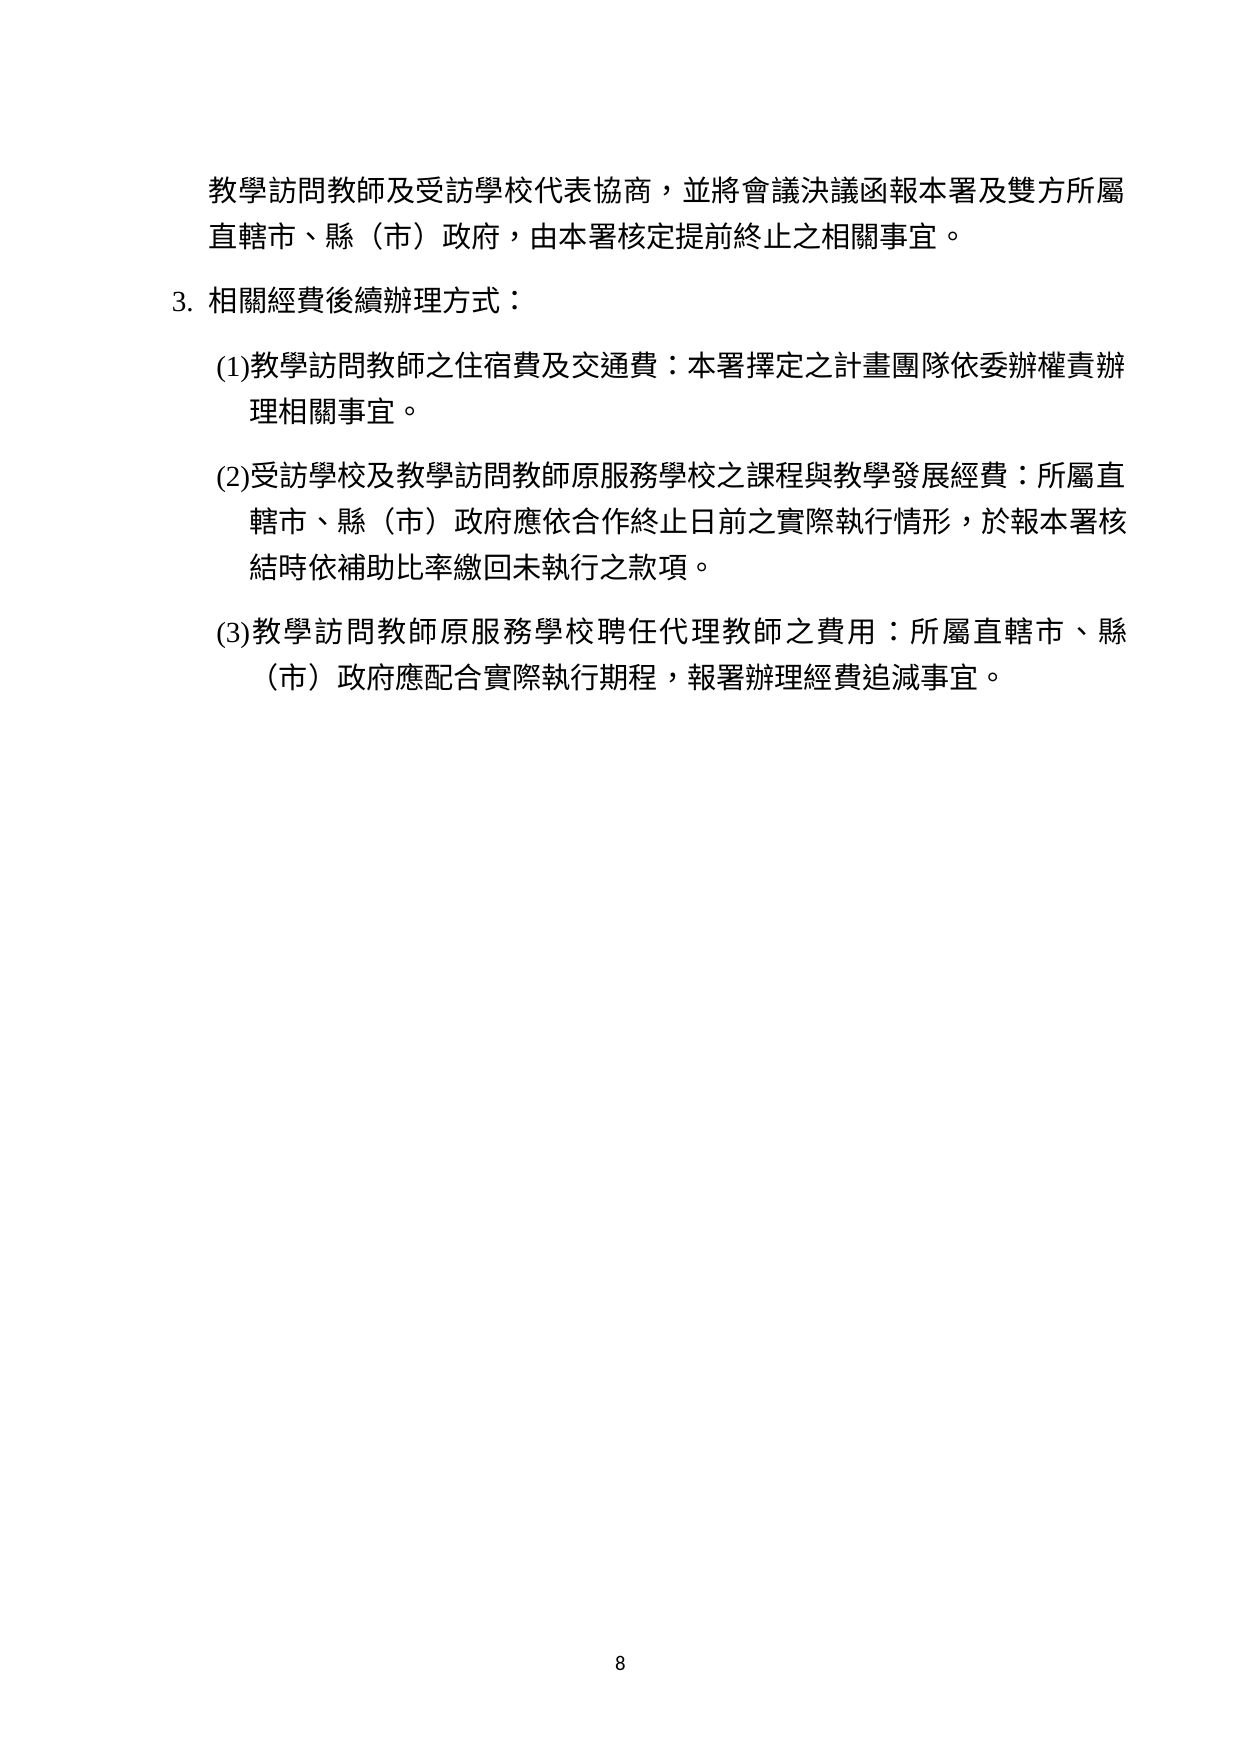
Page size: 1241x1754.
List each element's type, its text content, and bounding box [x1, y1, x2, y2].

list (3)教學訪問教師原服務學校聘任代理教師之費用：所屬直轄市、縣（市）政府應配合實際執行期程，報署辦理經費追減事宜。 [216, 606, 1128, 698]
list (2)受訪學校及教學訪問教師原服務學校之課程與教學發展經費：所屬直轄市、縣（市）政府應依合作終止日前之實際執行情形，於報本署核結時依補助比率繳回未執行之款項。 [216, 450, 1128, 587]
list 教學訪問教師及受訪學校代表協商，並將會議決議函報本署及雙方所屬直轄市、縣（市）政府，由本署核定提前終止之相關事宜。 [172, 164, 1128, 256]
list (1)教學訪問教師之住宿費及交通費：本署擇定之計畫團隊依委辦權責辦理相關事宜。 [216, 339, 1128, 431]
list 相關經費後續辦理方式： [172, 275, 1128, 321]
